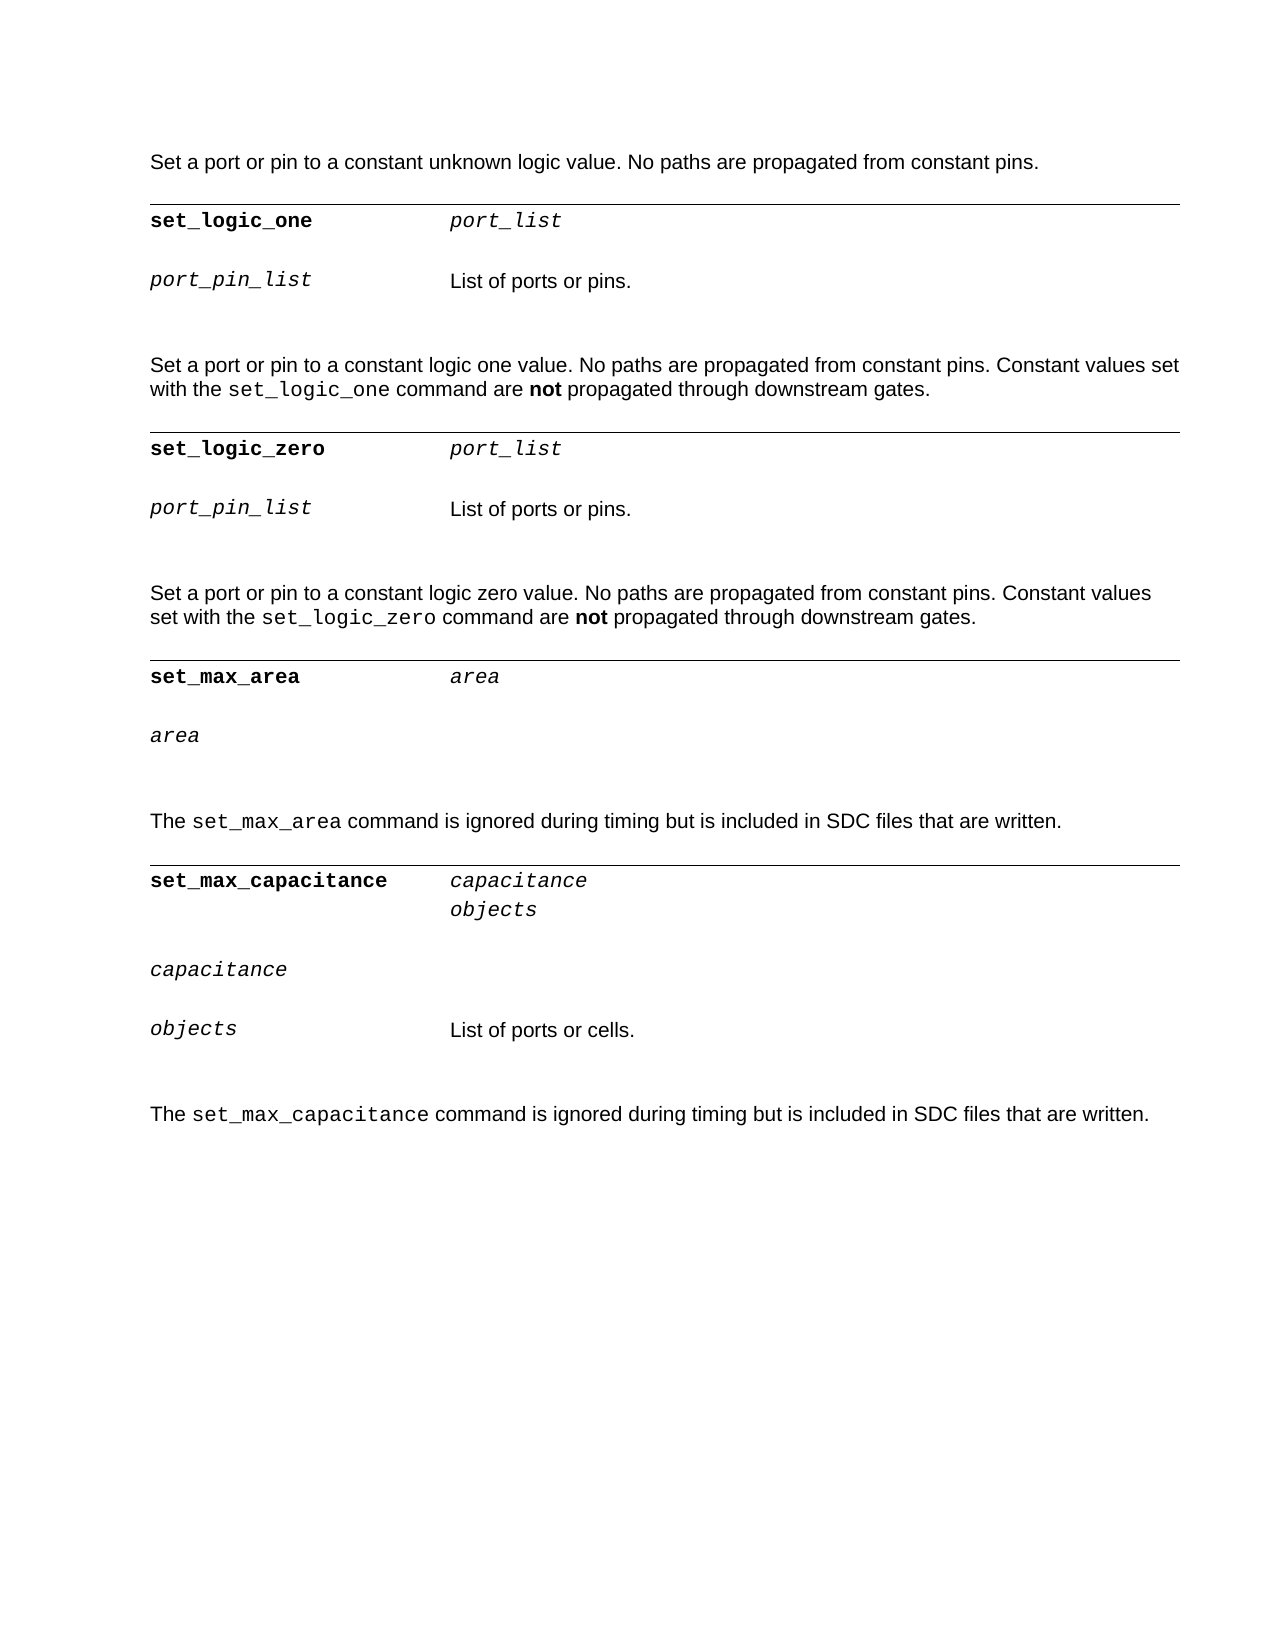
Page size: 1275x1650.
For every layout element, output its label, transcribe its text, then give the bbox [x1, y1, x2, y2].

text Set a port or pin to a constant unknown logic value. No paths are propagated from constant pins. [150, 150, 1180, 174]
table_cell objects [150, 1012, 450, 1071]
table_header set_max_capacitance [150, 866, 450, 953]
table_header area [450, 661, 1180, 720]
table_cell capacitance [150, 953, 450, 1012]
table_header port_list [450, 433, 1180, 491]
table_cell port_pin_list [150, 263, 450, 322]
table_cell port_pin_list [150, 491, 450, 551]
table_header port_list [450, 205, 1180, 263]
text Set a port or pin to a constant logic zero value. No paths are propagated from constant pins. Constant values set with the set_logic_zero command are not propagated through downstream gates. [150, 581, 1180, 630]
table_cell [450, 953, 1180, 1012]
table_header capacitance objects [450, 866, 1180, 953]
table_cell List of ports or cells. [450, 1012, 1180, 1071]
text Set a port or pin to a constant logic one value. No paths are propagated from constant pins. Constant values set with the set_logic_one command are not propagated through downstream gates. [150, 352, 1180, 402]
table_cell [450, 720, 1180, 779]
text The set_max_capacitance command is ignored during timing but is included in SDC files that are written. [150, 1101, 1180, 1127]
text The set_max_area command is ignored during timing but is included in SDC files that are written. [150, 809, 1180, 835]
table_header set_logic_zero [150, 433, 450, 491]
table_header set_logic_one [150, 205, 450, 263]
table_cell List of ports or pins. [450, 263, 1180, 322]
table_cell area [150, 720, 450, 779]
table_cell List of ports or pins. [450, 491, 1180, 551]
table_header set_max_area [150, 661, 450, 720]
